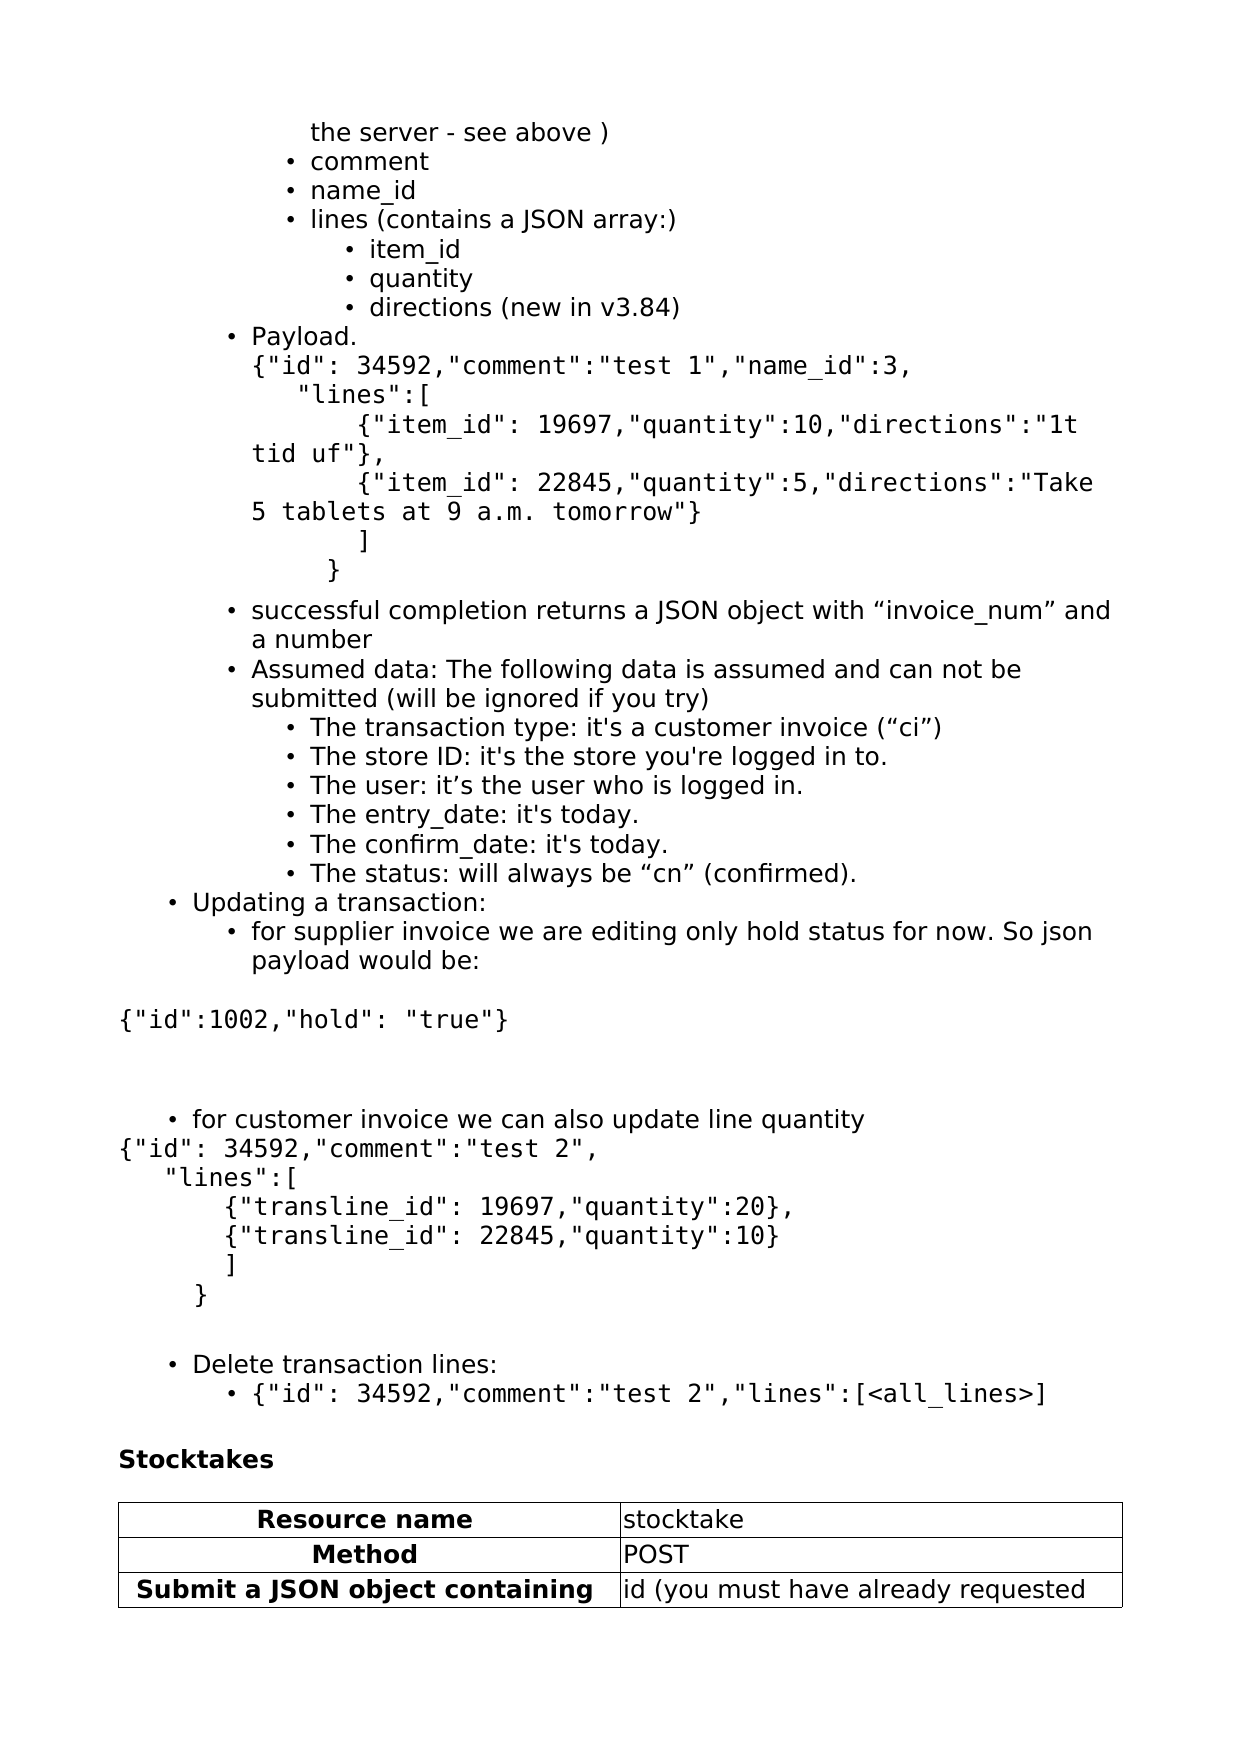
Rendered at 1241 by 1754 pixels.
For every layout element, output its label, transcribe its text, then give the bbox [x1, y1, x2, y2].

list {"id": 34592,"comment":"test 1","name_id":3, "lines":[ {"item_id": 19697,"quantity":10,"directions":"1t tid uf"}, {"item_id": 22845,"quantity":5,"directions":"Take 5 tablets at 9 a.m. tomorrow"} ] } [236, 351, 1122, 585]
list comment [295, 147, 1122, 176]
list directions (new in v3.84) [354, 293, 1122, 322]
table_cell POST [621, 1538, 1122, 1572]
list name_id [295, 176, 1122, 206]
list The store ID: it's the store you're logged in to. [295, 742, 1122, 772]
list Updating a transaction: [177, 888, 1122, 917]
list The entry_date: it's today. [295, 801, 1122, 830]
text {"id":1002,"hold": "true"} [118, 1005, 1122, 1063]
list The confirm_date: it's today. [295, 830, 1122, 859]
list {"id": 34592,"comment":"test 2","lines":[<all_lines>] [236, 1379, 1122, 1408]
list quantity [354, 264, 1122, 293]
list the server - see above ) [295, 118, 1122, 147]
list The status: will always be “cn” (confirmed). [295, 859, 1122, 888]
list for customer invoice we can also update line quantity [177, 1105, 1122, 1134]
table_cell id (you must have already requested [621, 1573, 1122, 1607]
list item_id [354, 235, 1122, 264]
table_cell Submit a JSON object containing [119, 1573, 620, 1607]
subtitle Stocktakes [118, 1445, 1122, 1474]
list Assumed data: The following data is assumed and can not be submitted (will be ignored if you try) [236, 655, 1122, 713]
list The transaction type: it's a customer invoice (“ci”) [295, 713, 1122, 742]
list lines (contains a JSON array:) [295, 206, 1122, 235]
table_header stocktake [621, 1503, 1122, 1537]
text {"id": 34592,"comment":"test 2", "lines":[ {"transline_id": 19697,"quantity":20}, {"transline_id": 22845,"quantity":10} ] } [118, 1134, 1122, 1309]
list Delete transaction lines: [177, 1350, 1122, 1379]
table_header Resource name [119, 1503, 620, 1537]
list Payload. [236, 322, 1122, 351]
list The user: it’s the user who is logged in. [295, 772, 1122, 801]
table_cell Method [119, 1538, 620, 1572]
list successful completion returns a JSON object with “invoice_num” and a number [236, 597, 1122, 655]
list for supplier invoice we are editing only hold status for now. So json payload would be: [236, 917, 1122, 976]
